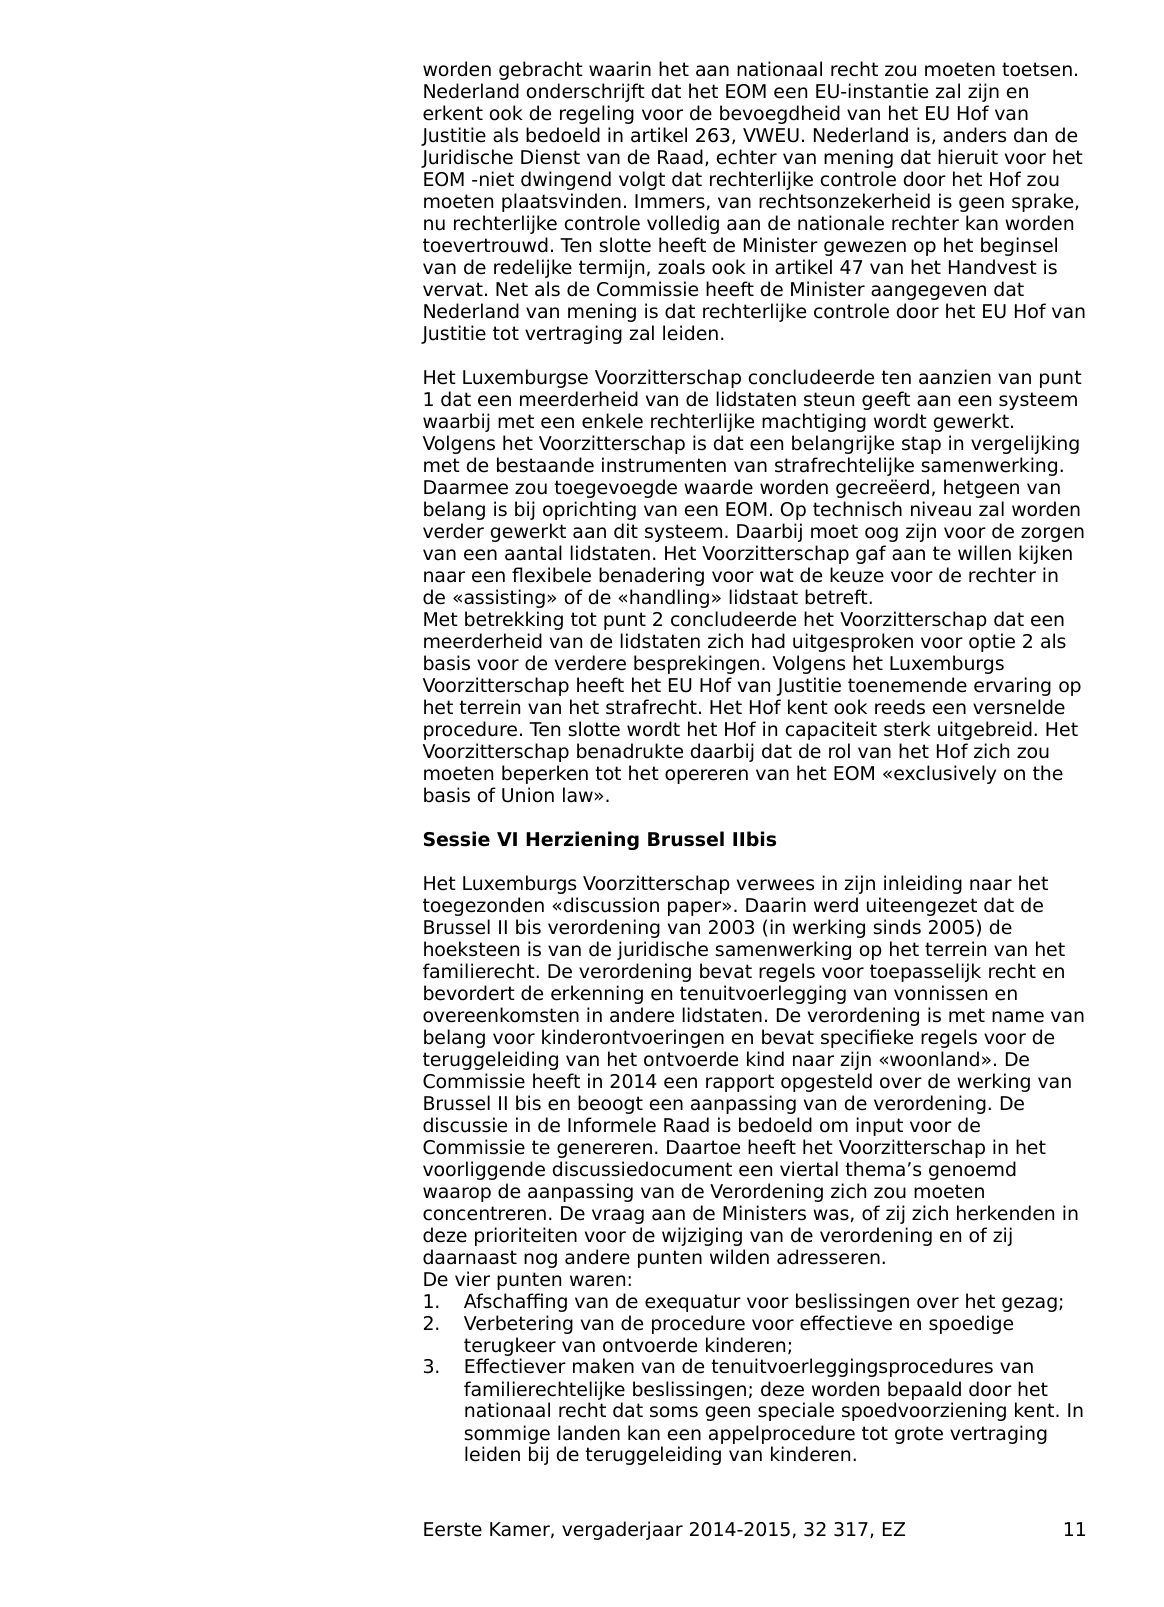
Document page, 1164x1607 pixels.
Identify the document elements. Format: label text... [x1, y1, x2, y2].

text De vier punten waren: [422, 1268, 1087, 1291]
text 2. Verbetering van de procedure voor effectieve en spoedige terugkeer van ontvoerde kinderen; [422, 1312, 1087, 1356]
text Met betrekking tot punt 2 concludeerde het Voorzitterschap dat een meerderheid van de lidstaten zich had uitgesproken voor optie 2 als basis voor de verdere besprekingen. Volgens het Luxemburgs Voorzitterschap heeft het EU Hof van Justitie toenemende ervaring op het terrein van het strafrecht. Het Hof kent ook reeds een versnelde procedure. Ten slotte wordt het Hof in capaciteit sterk uitgebreid. Het Voorzitterschap benadrukte daarbij dat de rol van het Hof zich zou moeten beperken tot het opereren van het EOM «exclusively on the basis of Union law». [422, 609, 1087, 807]
text Het Luxemburgse Voorzitterschap concludeerde ten aanzien van punt 1 dat een meerderheid van de lidstaten steun geeft aan een systeem waarbij met een enkele rechterlijke machtiging wordt gewerkt. Volgens het Voorzitterschap is dat een belangrijke stap in vergelijking met de bestaande instrumenten van strafrechtelijke samenwerking. Daarmee zou toegevoegde waarde worden gecreëerd, hetgeen van belang is bij oprichting van een EOM. Op technisch niveau zal worden verder gewerkt aan dit systeem. Daarbij moet oog zijn voor de zorgen van een aantal lidstaten. Het Voorzitterschap gaf aan te willen kijken naar een flexibele benadering voor wat de keuze voor de rechter in de «assisting» of de «handling» lidstaat betreft. [422, 367, 1087, 609]
text 3. Effectiever maken van de tenuitvoerleggingsprocedures van familierechtelijke beslissingen; deze worden bepaald door het nationaal recht dat soms geen speciale spoedvoorziening kent. In sommige landen kan een appelprocedure tot grote vertraging leiden bij de teruggeleiding van kinderen. [422, 1356, 1087, 1466]
text Het Luxemburgs Voorzitterschap verwees in zijn inleiding naar het toegezonden «discussion paper». Daarin werd uiteengezet dat de Brussel II bis verordening van 2003 (in werking sinds 2005) de hoeksteen is van de juridische samenwerking op het terrein van het familierecht. De verordening bevat regels voor toepasselijk recht en bevordert de erkenning en tenuitvoerlegging van vonnissen en overeenkomsten in andere lidstaten. De verordening is met name van belang voor kinderontvoeringen en bevat specifieke regels voor de teruggeleiding van het ontvoerde kind naar zijn «woonland». De Commissie heeft in 2014 een rapport opgesteld over de werking van Brussel II bis en beoogt een aanpassing van de verordening. De discussie in de Informele Raad is bedoeld om input voor de Commissie te genereren. Daartoe heeft het Voorzitterschap in het voorliggende discussiedocument een viertal thema’s genoemd waarop de aanpassing van de Verordening zich zou moeten concentreren. De vraag aan de Ministers was, of zij zich herkenden in deze prioriteiten voor de wijziging van de verordening en of zij daarnaast nog andere punten wilden adresseren. [422, 873, 1087, 1268]
text worden gebracht waarin het aan nationaal recht zou moeten toetsen. Nederland onderschrijft dat het EOM een EU-instantie zal zijn en erkent ook de regeling voor de bevoegdheid van het EU Hof van Justitie als bedoeld in artikel 263, VWEU. Nederland is, anders dan de Juridische Dienst van de Raad, echter van mening dat hieruit voor het EOM -niet dwingend volgt dat rechterlijke controle door het Hof zou moeten plaatsvinden. Immers, van rechtsonzekerheid is geen sprake, nu rechterlijke controle volledig aan de nationale rechter kan worden toevertrouwd. Ten slotte heeft de Minister gewezen op het beginsel van de redelijke termijn, zoals ook in artikel 47 van het Handvest is vervat. Net als de Commissie heeft de Minister aangegeven dat Nederland van mening is dat rechterlijke controle door het EU Hof van Justitie tot vertraging zal leiden. [422, 59, 1087, 345]
subtitle Sessie VI Herziening Brussel IIbis [422, 829, 1087, 851]
text 1. Afschaffing van de exequatur voor beslissingen over het gezag; [422, 1291, 1087, 1312]
